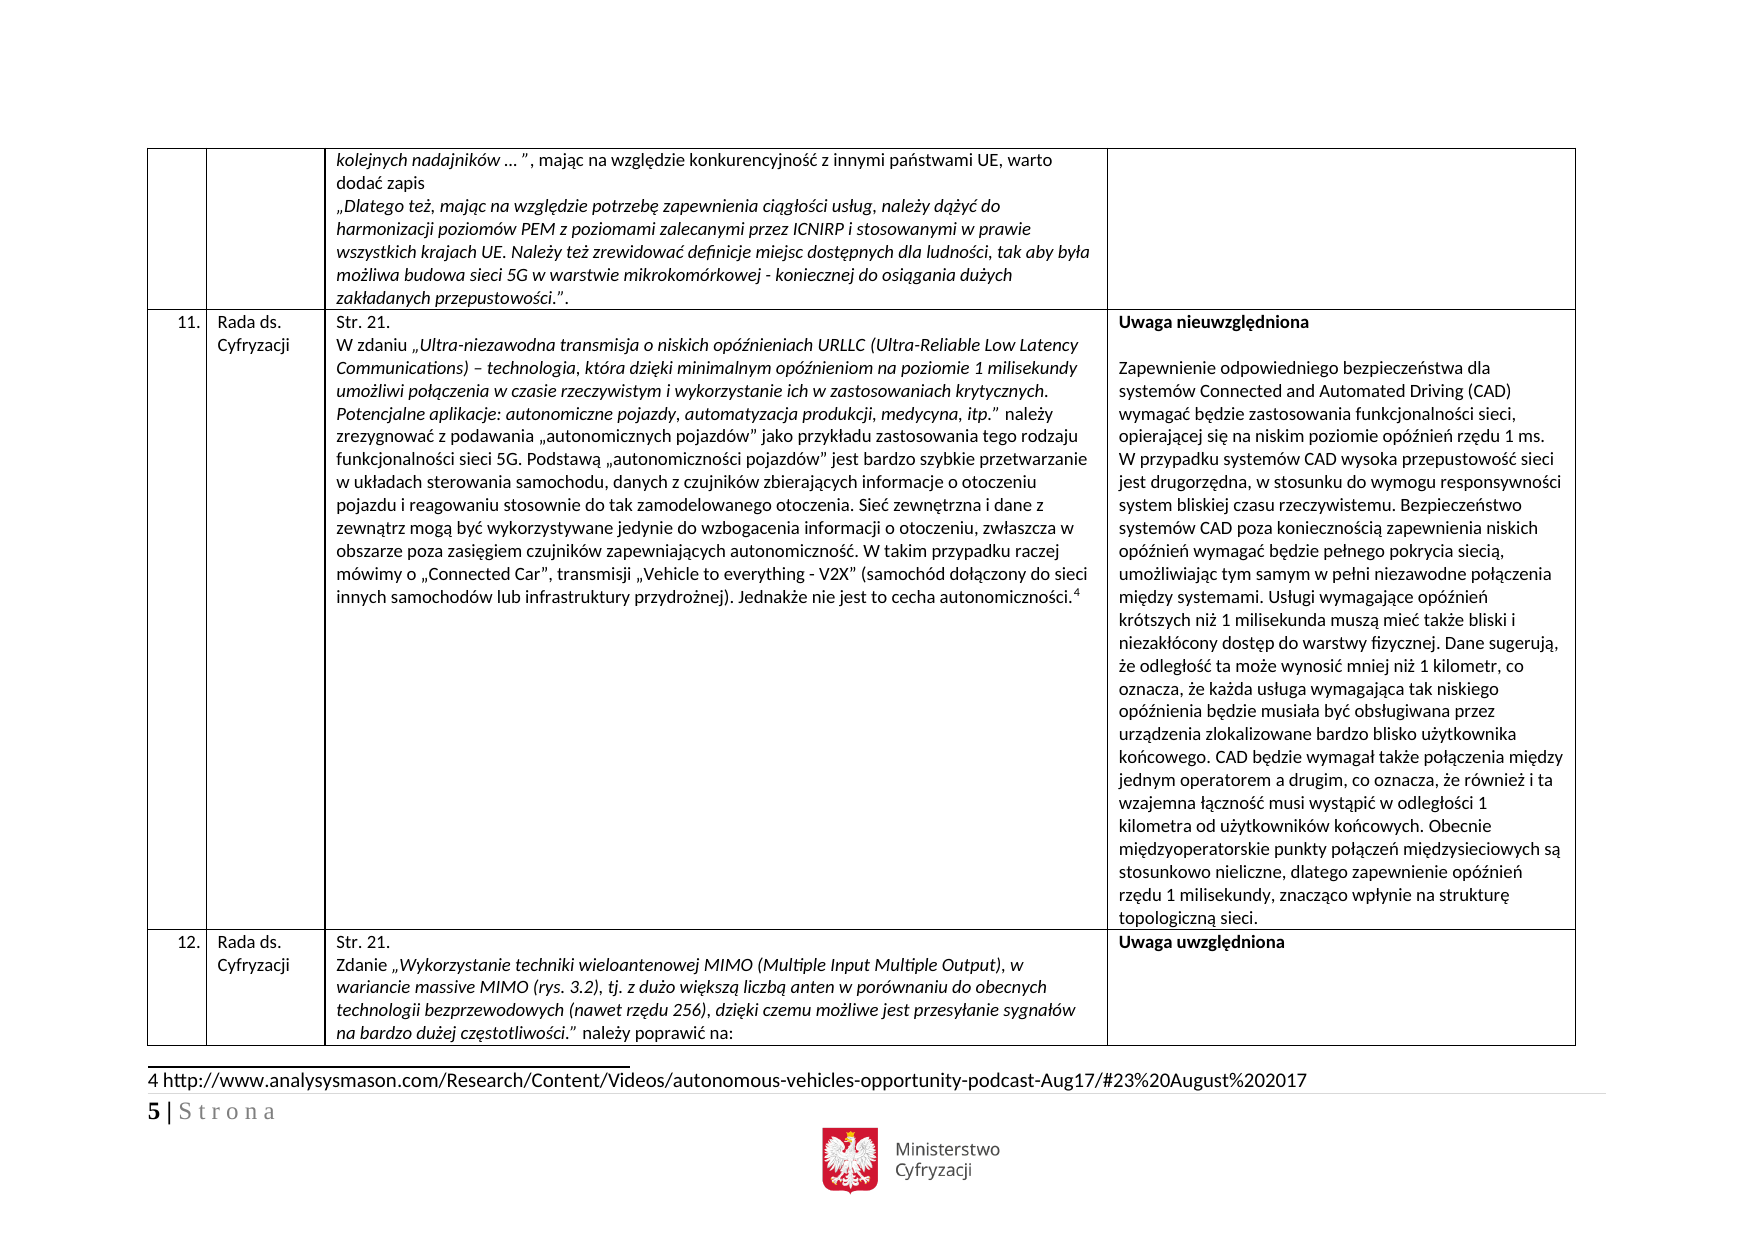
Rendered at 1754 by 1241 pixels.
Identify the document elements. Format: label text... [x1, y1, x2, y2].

table_cell [1108, 149, 1575, 309]
table_cell Str. 21. Zdanie „Wykorzystanie techniki wieloantenowej MIMO (Multiple Input Multiple Output), w wariancie massive MIMO (rys. 3.2), tj. z dużo większą liczbą anten w porównaniu do obecnych technologii bezprzewodowych (nawet rzędu 256), dzięki czemu możliwe jest przesyłanie sygnałów na bardzo dużej częstotliwości.” należy poprawić na: [326, 930, 1107, 1044]
table_cell Rada ds. Cyfryzacji [207, 310, 324, 929]
table_cell [148, 310, 206, 929]
table_cell Uwaga nieuwzględniona Zapewnienie odpowiedniego bezpieczeństwa dla systemów Connected and Automated Driving (CAD) wymagać będzie zastosowania funkcjonalności sieci, opierającej się na niskim poziomie opóźnień rzędu 1 ms. W przypadku systemów CAD wysoka przepustowość sieci jest drugorzędna, w stosunku do wymogu responsywności system bliskiej czasu rzeczywistemu. Bezpieczeństwo systemów CAD poza koniecznością zapewnienia niskich opóźnień wymagać będzie pełnego pokrycia siecią, umożliwiając tym samym w pełni niezawodne połączenia między systemami. Usługi wymagające opóźnień krótszych niż 1 milisekunda muszą mieć także bliski i niezakłócony dostęp do warstwy fizycznej. Dane sugerują, że odległość ta może wynosić mniej niż 1 kilometr, co oznacza, że każda usługa wymagająca tak niskiego opóźnienia będzie musiała być obsługiwana przez urządzenia zlokalizowane bardzo blisko użytkownika końcowego. CAD będzie wymagał także połączenia między jednym operatorem a drugim, co oznacza, że również i ta wzajemna łączność musi wystąpić w odległości 1 kilometra od użytkowników końcowych. Obecnie międzyoperatorskie punkty połączeń międzysieciowych są stosunkowo nieliczne, dlatego zapewnienie opóźnień rzędu 1 milisekundy, znacząco wpłynie na strukturę topologiczną sieci. [1108, 310, 1575, 929]
table_cell Str. 21. W zdaniu „Ultra-niezawodna transmisja o niskich opóźnieniach URLLC (Ultra-Reliable Low Latency Communications) – technologia, która dzięki minimalnym opóźnieniom na poziomie 1 milisekundy umożliwi połączenia w czasie rzeczywistym i wykorzystanie ich w zastosowaniach krytycznych. Potencjalne aplikacje: autonomiczne pojazdy, automatyzacja produkcji, medycyna, itp.” należy zrezygnować z podawania „autonomicznych pojazdów” jako przykładu zastosowania tego rodzaju funkcjonalności sieci 5G. Podstawą „autonomiczności pojazdów” jest bardzo szybkie przetwarzanie w układach sterowania samochodu, danych z czujników zbierających informacje o otoczeniu pojazdu i reagowaniu stosownie do tak zamodelowanego otoczenia. Sieć zewnętrzna i dane z zewnątrz mogą być wykorzystywane jedynie do wzbogacenia informacji o otoczeniu, zwłaszcza w obszarze poza zasięgiem czujników zapewniających autonomiczność. W takim przypadku raczej mówimy o „Connected Car”, transmisji „Vehicle to everything - V2X” (samochód dołączony do sieci innych samochodów lub infrastruktury przydrożnej). Jednakże nie jest to cecha autonomiczności. [326, 310, 1107, 929]
table_cell Uwaga uwzględniona [1108, 930, 1575, 1044]
table_cell [207, 149, 324, 309]
table_cell [148, 149, 206, 309]
table_cell kolejnych nadajników … ”, mając na względzie konkurencyjność z innymi państwami UE, warto dodać zapis „Dlatego też, mając na względzie potrzebę zapewnienia ciągłości usług, należy dążyć do harmonizacji poziomów PEM z poziomami zalecanymi przez ICNIRP i stosowanymi w prawie wszystkich krajach UE. Należy też zrewidować definicje miejsc dostępnych dla ludności, tak aby była możliwa budowa sieci 5G w warstwie mikrokomórkowej - koniecznej do osiągania dużych zakładanych przepustowości.”. [326, 149, 1107, 309]
table_cell [148, 930, 206, 1044]
table_cell Rada ds. Cyfryzacji [207, 930, 324, 1044]
